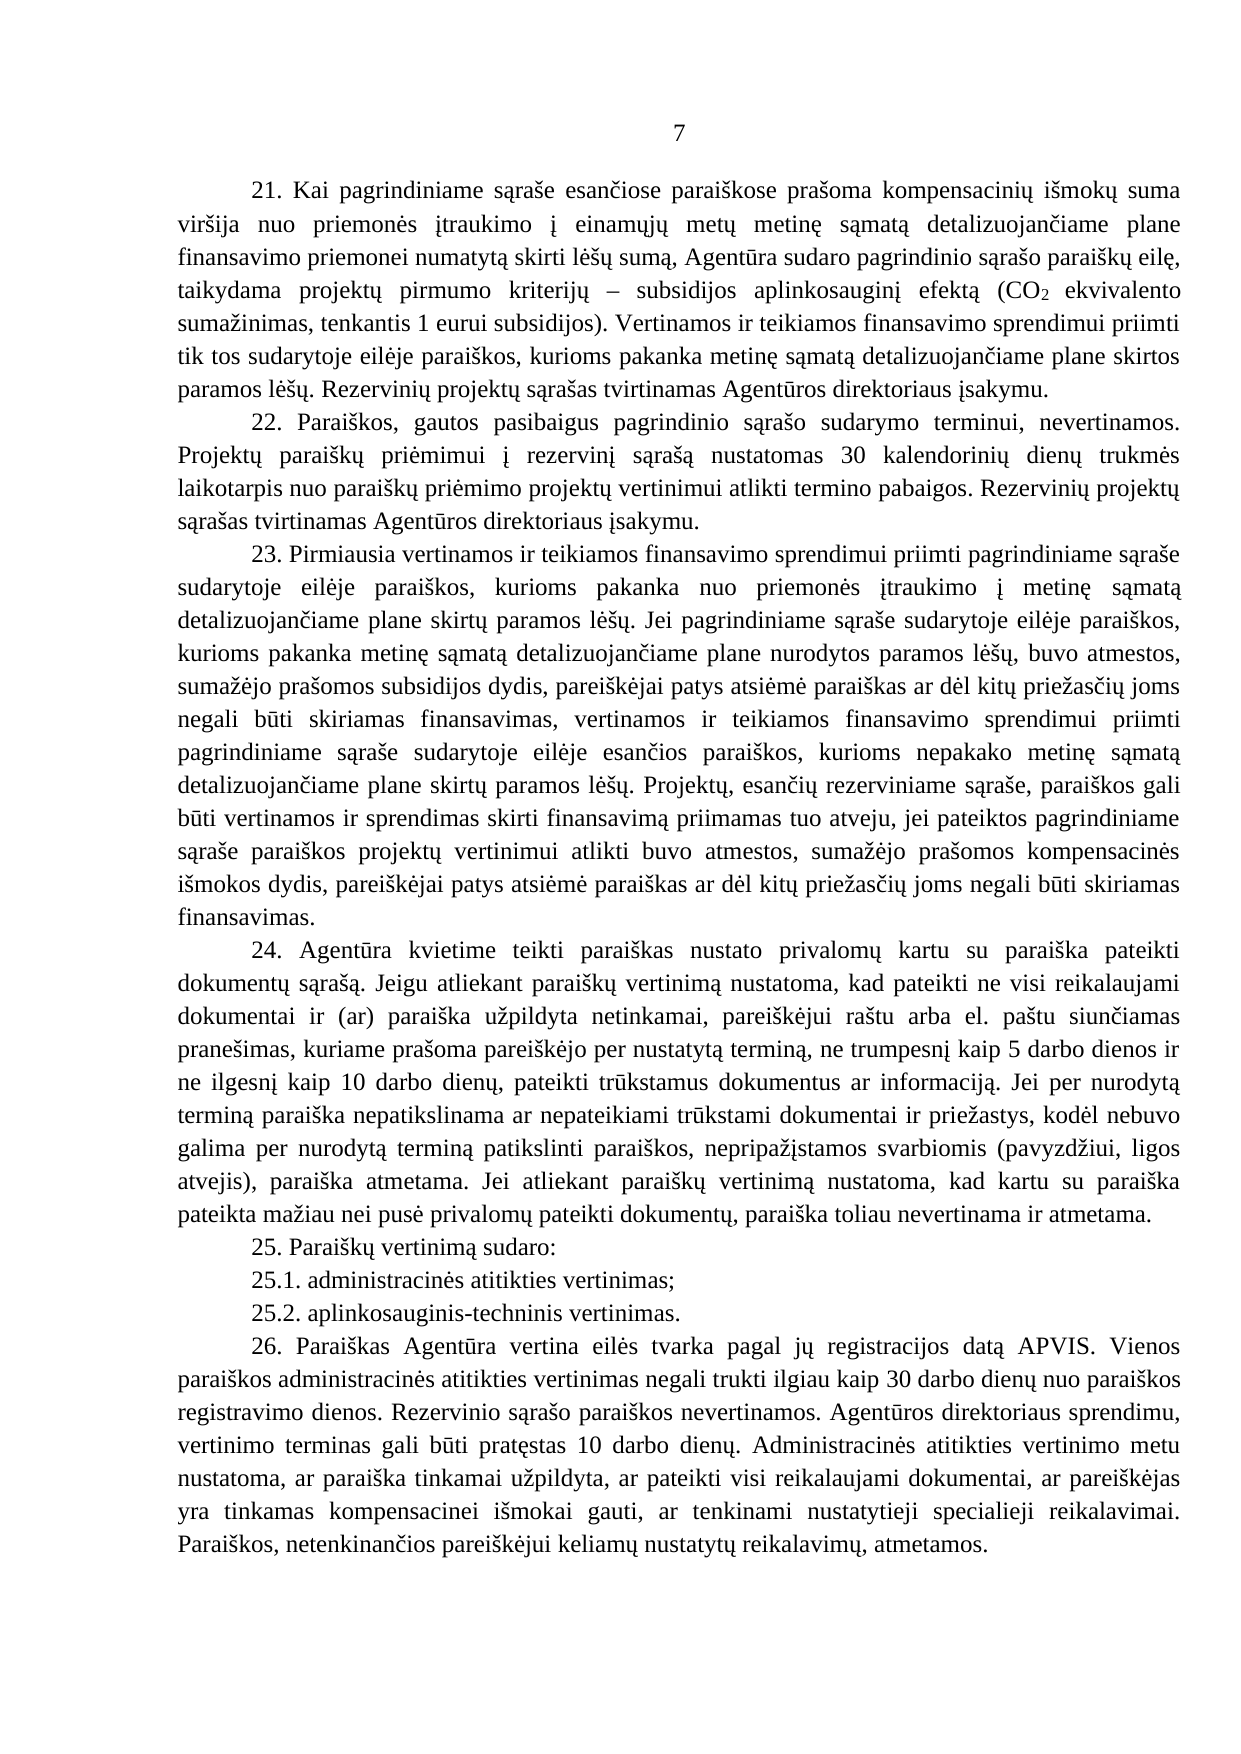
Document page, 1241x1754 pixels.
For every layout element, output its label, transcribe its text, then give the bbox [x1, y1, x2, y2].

text 26. Paraiškas Agentūra vertina eilės tvarka pagal jų registracijos datą APVIS. Vienos paraiškos administracinės atitikties vertinimas negali trukti ilgiau kaip 30 darbo dienų nuo paraiškos registravimo dienos. Rezervinio sąrašo paraiškos nevertinamos. Agentūros direktoriaus sprendimu, vertinimo terminas gali būti pratęstas 10 darbo dienų. Administracinės atitikties vertinimo metu nustatoma, ar paraiška tinkamai užpildyta, ar pateikti visi reikalaujami dokumentai, ar pareiškėjas yra tinkamas kompensacinei išmokai gauti, ar tenkinami nustatytieji specialieji reikalavimai. Paraiškos, netenkinančios pareiškėjui keliamų nustatytų reikalavimų, atmetamos. [177, 1331, 1181, 1558]
text 24. Agentūra kvietime teikti paraiškas nustato privalomų kartu su paraiška pateikti dokumentų sąrašą. Jeigu atliekant paraiškų vertinimą nustatoma, kad pateikti ne visi reikalaujami dokumentai ir (ar) paraiška užpildyta netinkamai, pareiškėjui raštu arba el. paštu siunčiamas pranešimas, kuriame prašoma pareiškėjo per nustatytą terminą, ne trumpesnį kaip 5 darbo dienos ir ne ilgesnį kaip 10 darbo dienų, pateikti trūkstamus dokumentus ar informaciją. Jei per nurodytą terminą paraiška nepatikslinama ar nepateikiami trūkstami dokumentai ir priežastys, kodėl nebuvo galima per nurodytą terminą patikslinti paraiškos, nepripažįstamos svarbiomis (pavyzdžiui, ligos atvejis), paraiška atmetama. Jei atliekant paraiškų vertinimą nustatoma, kad kartu su paraiška pateikta mažiau nei pusė privalomų pateikti dokumentų, paraiška toliau nevertinama ir atmetama. [177, 935, 1181, 1228]
text 21. Kai pagrindiniame sąraše esančiose paraiškose prašoma kompensacinių išmokų suma viršija nuo priemonės įtraukimo į einamųjų metų metinę sąmatą detalizuojančiame plane finansavimo priemonei numatytą skirti lėšų sumą, Agentūra sudaro pagrindinio sąrašo paraiškų eilę, taikydama projektų pirmumo kriterijų – subsidijos aplinkosauginį efektą (CO2 ekvivalento sumažinimas, tenkantis 1 eurui subsidijos). Vertinamos ir teikiamos finansavimo sprendimui priimti tik tos sudarytoje eilėje paraiškos, kurioms pakanka metinę sąmatą detalizuojančiame plane skirtos paramos lėšų. Rezervinių projektų sąrašas tvirtinamas Agentūros direktoriaus įsakymu. [177, 176, 1181, 402]
text 23. Pirmiausia vertinamos ir teikiamos finansavimo sprendimui priimti pagrindiniame sąraše sudarytoje eilėje paraiškos, kurioms pakanka nuo priemonės įtraukimo į metinę sąmatą detalizuojančiame plane skirtų paramos lėšų. Jei pagrindiniame sąraše sudarytoje eilėje paraiškos, kurioms pakanka metinę sąmatą detalizuojančiame plane nurodytos paramos lėšų, buvo atmestos, sumažėjo prašomos subsidijos dydis, pareiškėjai patys atsiėmė paraiškas ar dėl kitų priežasčių joms negali būti skiriamas finansavimas, vertinamos ir teikiamos finansavimo sprendimui priimti pagrindiniame sąraše sudarytoje eilėje esančios paraiškos, kurioms nepakako metinę sąmatą detalizuojančiame plane skirtų paramos lėšų. Projektų, esančių rezerviniame sąraše, paraiškos gali būti vertinamos ir sprendimas skirti finansavimą priimamas tuo atveju, jei pateiktos pagrindiniame sąraše paraiškos projektų vertinimui atlikti buvo atmestos, sumažėjo prašomos kompensacinės išmokos dydis, pareiškėjai patys atsiėmė paraiškas ar dėl kitų priežasčių joms negali būti skiriamas finansavimas. [177, 539, 1181, 931]
text 25.1. administracinės atitikties vertinimas; [177, 1265, 1181, 1294]
text 25. Paraiškų vertinimą sudaro: [177, 1232, 1181, 1261]
text 25.2. aplinkosauginis-techninis vertinimas. [177, 1298, 1181, 1327]
text 22. Paraiškos, gautos pasibaigus pagrindinio sąrašo sudarymo terminui, nevertinamos. Projektų paraiškų priėmimui į rezervinį sąrašą nustatomas 30 kalendorinių dienų trukmės laikotarpis nuo paraiškų priėmimo projektų vertinimui atlikti termino pabaigos. Rezervinių projektų sąrašas tvirtinamas Agentūros direktoriaus įsakymu. [177, 407, 1181, 534]
